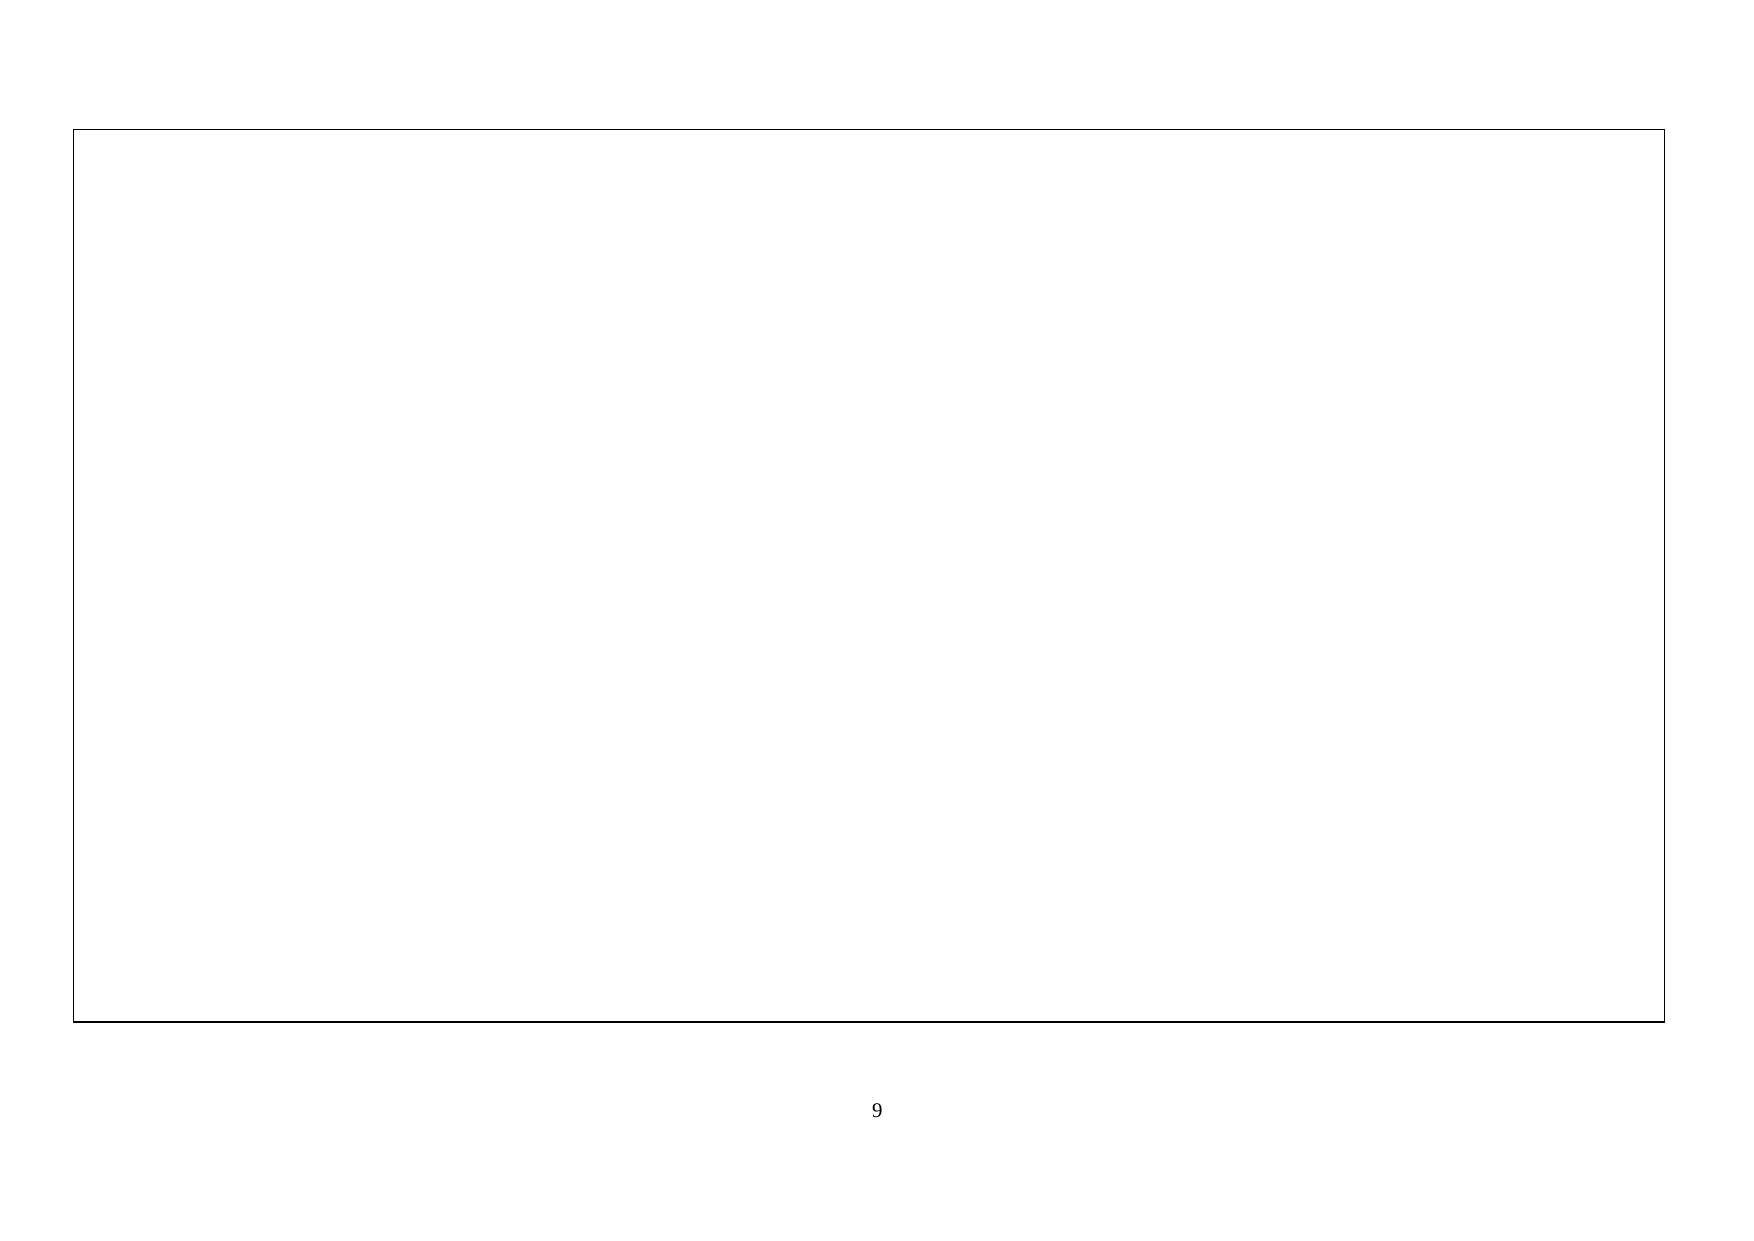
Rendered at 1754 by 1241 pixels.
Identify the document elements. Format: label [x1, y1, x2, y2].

table_header [74, 130, 1664, 1021]
